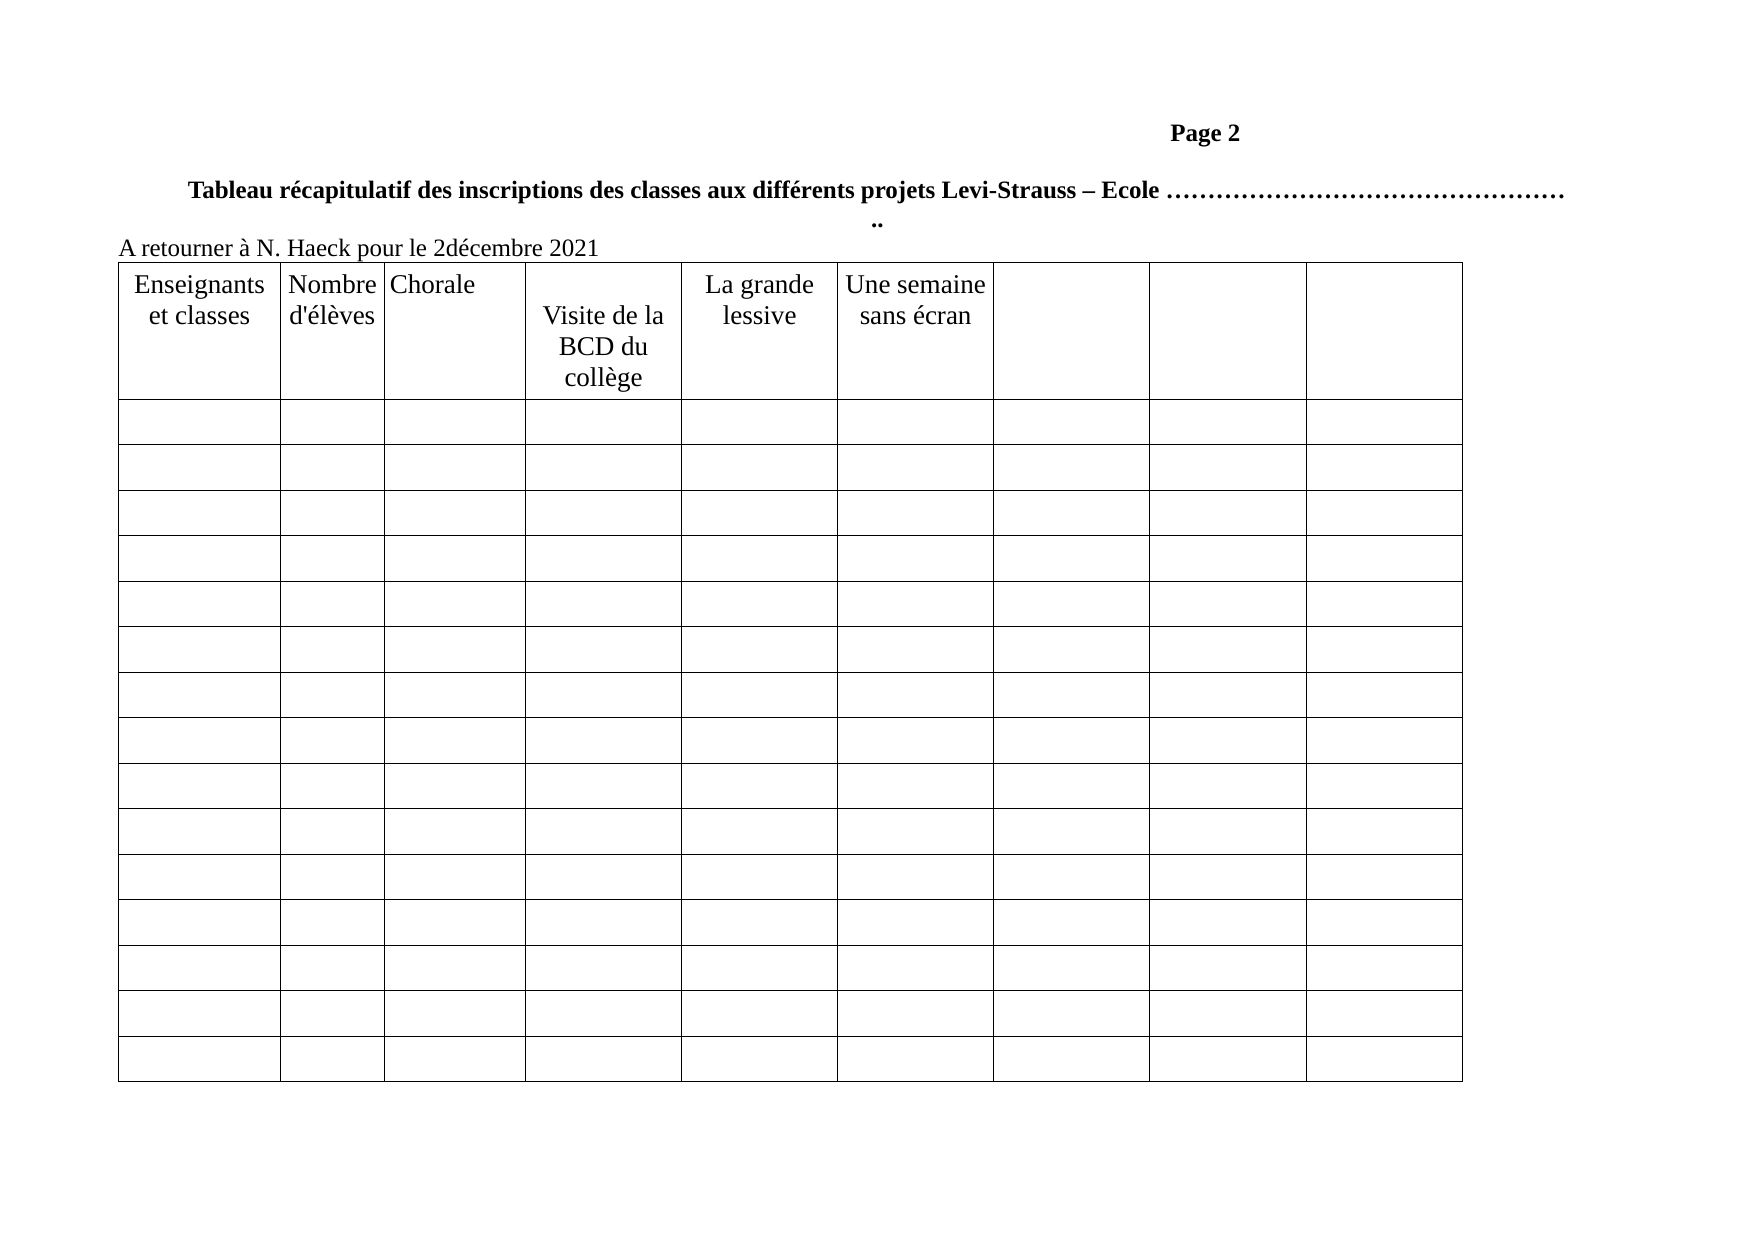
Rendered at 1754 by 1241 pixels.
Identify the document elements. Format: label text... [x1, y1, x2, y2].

table_header [994, 263, 1149, 398]
table_cell [994, 991, 1149, 1036]
table_cell [385, 809, 525, 854]
table_cell [385, 627, 525, 672]
table_cell [682, 900, 837, 945]
table_cell [281, 718, 384, 763]
table_cell [526, 809, 681, 854]
table_cell [119, 991, 280, 1036]
table_cell [1307, 400, 1462, 444]
table_header Enseignants et classes [119, 263, 280, 398]
table_cell [838, 400, 993, 444]
table_cell [281, 627, 384, 672]
table_header La grande lessive [682, 263, 837, 398]
table_cell [838, 673, 993, 717]
table_cell [119, 400, 280, 444]
table_cell [526, 491, 681, 535]
table_cell [1307, 445, 1462, 489]
table_cell [1150, 764, 1306, 808]
table_cell [1150, 536, 1306, 581]
table_cell [526, 946, 681, 990]
table_cell [119, 946, 280, 990]
table_cell [994, 491, 1149, 535]
text A retourner à N. Haeck pour le 2décembre 2021 [118, 233, 1636, 262]
table_cell [838, 946, 993, 990]
table_cell [526, 991, 681, 1036]
table_header [1307, 263, 1462, 398]
table_cell [994, 445, 1149, 489]
table_cell [119, 764, 280, 808]
table_cell [1307, 536, 1462, 581]
table_cell [682, 1037, 837, 1081]
table_cell [385, 673, 525, 717]
table_cell [994, 809, 1149, 854]
table_cell [1307, 855, 1462, 899]
table_cell [119, 1037, 280, 1081]
table_cell [281, 582, 384, 626]
table_cell [1150, 809, 1306, 854]
table_cell [281, 764, 384, 808]
table_cell [838, 582, 993, 626]
table_cell [385, 946, 525, 990]
table_cell [526, 673, 681, 717]
table_cell [281, 946, 384, 990]
table_cell [682, 764, 837, 808]
table_cell [281, 809, 384, 854]
table_cell [1150, 991, 1306, 1036]
table_cell [1150, 900, 1306, 945]
table_cell [1307, 673, 1462, 717]
table_cell [385, 855, 525, 899]
table_cell [281, 855, 384, 899]
table_cell [1307, 582, 1462, 626]
table_cell [682, 536, 837, 581]
table_cell [526, 536, 681, 581]
table_cell [281, 536, 384, 581]
table_cell [1307, 1037, 1462, 1081]
table_cell [1307, 627, 1462, 672]
table_cell [119, 627, 280, 672]
table_header Chorale [385, 263, 525, 398]
table_cell [1307, 946, 1462, 990]
table_cell [119, 900, 280, 945]
table_cell [385, 491, 525, 535]
table_cell [838, 491, 993, 535]
table_cell [281, 400, 384, 444]
table_cell [838, 445, 993, 489]
table_cell [682, 627, 837, 672]
table_header Visite de la BCD du collège [526, 263, 681, 398]
table_cell [682, 946, 837, 990]
table_cell [682, 445, 837, 489]
table_cell [1307, 764, 1462, 808]
table_cell [526, 855, 681, 899]
table_cell [119, 445, 280, 489]
table_cell [838, 991, 993, 1036]
table_cell [385, 582, 525, 626]
text Tableau récapitulatif des inscriptions des classes aux différents projets Levi-Strauss – Ecole ………………………………………… [118, 176, 1636, 204]
table_cell [994, 718, 1149, 763]
table_cell [526, 445, 681, 489]
table_cell [838, 1037, 993, 1081]
table_cell [119, 718, 280, 763]
table_cell [682, 491, 837, 535]
table_cell [385, 400, 525, 444]
table_cell [385, 1037, 525, 1081]
table_header Une semaine sans écran [838, 263, 993, 398]
table_cell [526, 582, 681, 626]
table_cell [1307, 809, 1462, 854]
table_cell [1150, 627, 1306, 672]
table_cell [1150, 718, 1306, 763]
table_cell [682, 718, 837, 763]
table_cell [526, 900, 681, 945]
table_cell [994, 900, 1149, 945]
table_cell [682, 673, 837, 717]
table_cell [682, 809, 837, 854]
table_cell [994, 673, 1149, 717]
table_cell [1150, 582, 1306, 626]
table_cell [281, 491, 384, 535]
table_cell [994, 536, 1149, 581]
text Page 2 [118, 118, 1636, 147]
table_cell [1307, 491, 1462, 535]
table_cell [526, 627, 681, 672]
table_cell [385, 900, 525, 945]
table_cell [682, 991, 837, 1036]
table_cell [526, 1037, 681, 1081]
table_cell [281, 445, 384, 489]
table_cell [119, 809, 280, 854]
table_cell [1150, 1037, 1306, 1081]
table_cell [994, 627, 1149, 672]
table_cell [1307, 900, 1462, 945]
table_cell [281, 673, 384, 717]
table_cell [385, 991, 525, 1036]
table_cell [994, 764, 1149, 808]
table_cell [526, 718, 681, 763]
table_cell [994, 1037, 1149, 1081]
table_cell [1150, 855, 1306, 899]
table_cell [385, 718, 525, 763]
table_cell [994, 400, 1149, 444]
table_cell [838, 855, 993, 899]
table_cell [1307, 718, 1462, 763]
table_cell [281, 1037, 384, 1081]
table_cell [1150, 673, 1306, 717]
table_cell [1150, 491, 1306, 535]
table_cell [838, 718, 993, 763]
table_cell [526, 764, 681, 808]
table_cell [1307, 991, 1462, 1036]
table_cell [838, 900, 993, 945]
table_cell [119, 536, 280, 581]
table_header [1150, 263, 1306, 398]
table_cell [119, 673, 280, 717]
table_cell [385, 536, 525, 581]
table_cell [526, 400, 681, 444]
table_cell [119, 855, 280, 899]
table_cell [838, 536, 993, 581]
table_cell [838, 627, 993, 672]
table_cell [838, 809, 993, 854]
table_cell [119, 491, 280, 535]
table_cell [1150, 400, 1306, 444]
table_cell [385, 764, 525, 808]
table_cell [281, 900, 384, 945]
table_header Nombre d'élèves [281, 263, 384, 398]
table_cell [682, 855, 837, 899]
table_cell [838, 764, 993, 808]
text .. [118, 204, 1636, 233]
table_cell [994, 855, 1149, 899]
table_cell [385, 445, 525, 489]
table_cell [682, 400, 837, 444]
table_cell [682, 582, 837, 626]
table_cell [1150, 445, 1306, 489]
table_cell [119, 582, 280, 626]
table_cell [1150, 946, 1306, 990]
table_cell [281, 991, 384, 1036]
table_cell [994, 582, 1149, 626]
table_cell [994, 946, 1149, 990]
